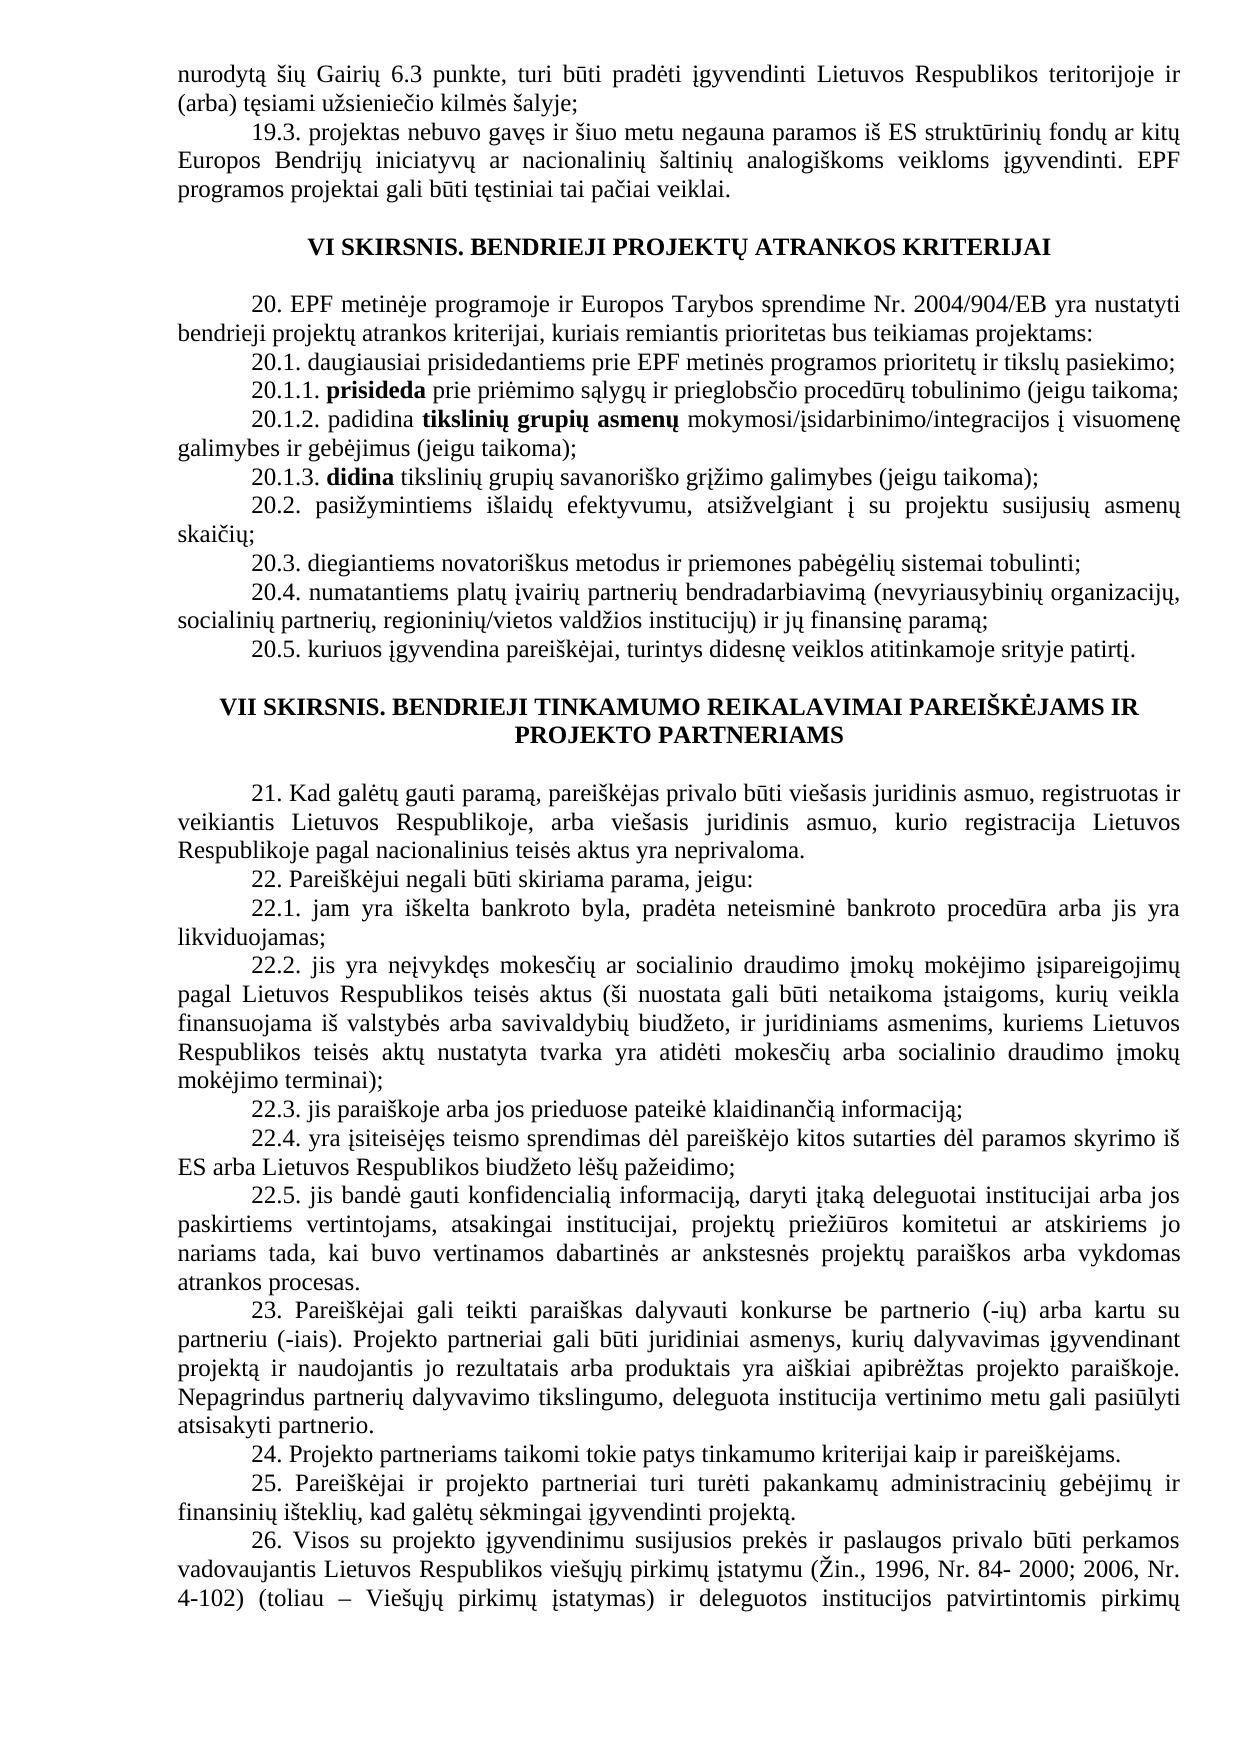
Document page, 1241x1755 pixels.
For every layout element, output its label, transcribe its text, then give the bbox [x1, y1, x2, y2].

text 20.1.1. prisideda prie priėmimo sąlygų ir prieglobsčio procedūrų tobulinimo (jeigu taikoma; [177, 375, 1181, 404]
text 20.1.2. padidina tikslinių grupių asmenų mokymosi/įsidarbinimo/integracijos į visuomenę galimybes ir gebėjimus (jeigu taikoma); [177, 404, 1181, 462]
text 20. EPF metinėje programoje ir Europos Tarybos sprendime Nr. 2004/904/EB yra nustatyti bendrieji projektų atrankos kriterijai, kuriais remiantis prioritetas bus teikiamas projektams: [177, 289, 1181, 347]
text nurodytą šių Gairių 6.3 punkte, turi būti pradėti įgyvendinti Lietuvos Respublikos teritorijoje ir (arba) tęsiami užsieniečio kilmės šalyje; [177, 59, 1181, 117]
text VI SKIRSNIS. BENDRIEJI PROJEKTŲ ATRANKOS KRITERIJAI [177, 232, 1181, 260]
text 22.3. jis paraiškoje arba jos prieduose pateikė klaidinančią informaciją; [177, 1094, 1181, 1123]
text 25. Pareiškėjai ir projekto partneriai turi turėti pakankamų administracinių gebėjimų ir finansinių išteklių, kad galėtų sėkmingai įgyvendinti projektą. [177, 1468, 1181, 1525]
text 24. Projekto partneriams taikomi tokie patys tinkamumo kriterijai kaip ir pareiškėjams. [177, 1439, 1181, 1468]
text 19.3. projektas nebuvo gavęs ir šiuo metu negauna paramos iš ES struktūrinių fondų ar kitų Europos Bendrijų iniciatyvų ar nacionalinių šaltinių analogiškoms veikloms įgyvendinti. EPF programos projektai gali būti tęstiniai tai pačiai veiklai. [177, 117, 1181, 203]
text 20.2. pasižymintiems išlaidų efektyvumu, atsižvelgiant į su projektu susijusių asmenų skaičių; [177, 490, 1181, 548]
text 20.5. kuriuos įgyvendina pareiškėjai, turintys didesnę veiklos atitinkamoje srityje patirtį. [177, 634, 1181, 663]
text 20.3. diegiantiems novatoriškus metodus ir priemones pabėgėlių sistemai tobulinti; [177, 548, 1181, 577]
text 22.4. yra įsiteisėjęs teismo sprendimas dėl pareiškėjo kitos sutarties dėl paramos skyrimo iš ES arba Lietuvos Respublikos biudžeto lėšų pažeidimo; [177, 1123, 1181, 1180]
text 22. Pareiškėjui negali būti skiriama parama, jeigu: [177, 864, 1181, 893]
text 22.5. jis bandė gauti konfidencialią informaciją, daryti įtaką deleguotai institucijai arba jos paskirtiems vertintojams, atsakingai institucijai, projektų priežiūros komitetui ar atskiriems jo nariams tada, kai buvo vertinamos dabartinės ar ankstesnės projektų paraiškos arba vykdomas atrankos procesas. [177, 1180, 1181, 1295]
text 20.4. numatantiems platų įvairių partnerių bendradarbiavimą (nevyriausybinių organizacijų, socialinių partnerių, regioninių/vietos valdžios institucijų) ir jų finansinę paramą; [177, 577, 1181, 634]
text 22.1. jam yra iškelta bankroto byla, pradėta neteisminė bankroto procedūra arba jis yra likviduojamas; [177, 893, 1181, 950]
text 20.1. daugiausiai prisidedantiems prie EPF metinės programos prioritetų ir tikslų pasiekimo; [177, 347, 1181, 375]
text 26. Visos su projekto įgyvendinimu susijusios prekės ir paslaugos privalo būti perkamos vadovaujantis Lietuvos Respublikos viešųjų pirkimų įstatymu (Žin., 1996, Nr. 84- 2000; 2006, Nr. 4-102) (toliau – Viešųjų pirkimų įstatymas) ir deleguotos institucijos patvirtintomis pirkimų [177, 1525, 1181, 1612]
text 23. Pareiškėjai gali teikti paraiškas dalyvauti konkurse be partnerio (-ių) arba kartu su partneriu (-iais). Projekto partneriai gali būti juridiniai asmenys, kurių dalyvavimas įgyvendinant projektą ir naudojantis jo rezultatais arba produktais yra aiškiai apibrėžtas projekto paraiškoje. Nepagrindus partnerių dalyvavimo tikslingumo, deleguota institucija vertinimo metu gali pasiūlyti atsisakyti partnerio. [177, 1295, 1181, 1439]
text 22.2. jis yra neįvykdęs mokesčių ar socialinio draudimo įmokų mokėjimo įsipareigojimų pagal Lietuvos Respublikos teisės aktus (ši nuostata gali būti netaikoma įstaigoms, kurių veikla finansuojama iš valstybės arba savivaldybių biudžeto, ir juridiniams asmenims, kuriems Lietuvos Respublikos teisės aktų nustatyta tvarka yra atidėti mokesčių arba socialinio draudimo įmokų mokėjimo terminai); [177, 950, 1181, 1094]
text 20.1.3. didina tikslinių grupių savanoriško grįžimo galimybes (jeigu taikoma); [177, 462, 1181, 490]
text 21. Kad galėtų gauti paramą, pareiškėjas privalo būti viešasis juridinis asmuo, registruotas ir veikiantis Lietuvos Respublikoje, arba viešasis juridinis asmuo, kurio registracija Lietuvos Respublikoje pagal nacionalinius teisės aktus yra neprivaloma. [177, 778, 1181, 864]
text VII SKIRSNIS. BENDRIEJI TINKAMUMO REIKALAVIMAI PAREIŠKĖJAMS IR PROJEKTO PARTNERIAMS [177, 692, 1181, 749]
